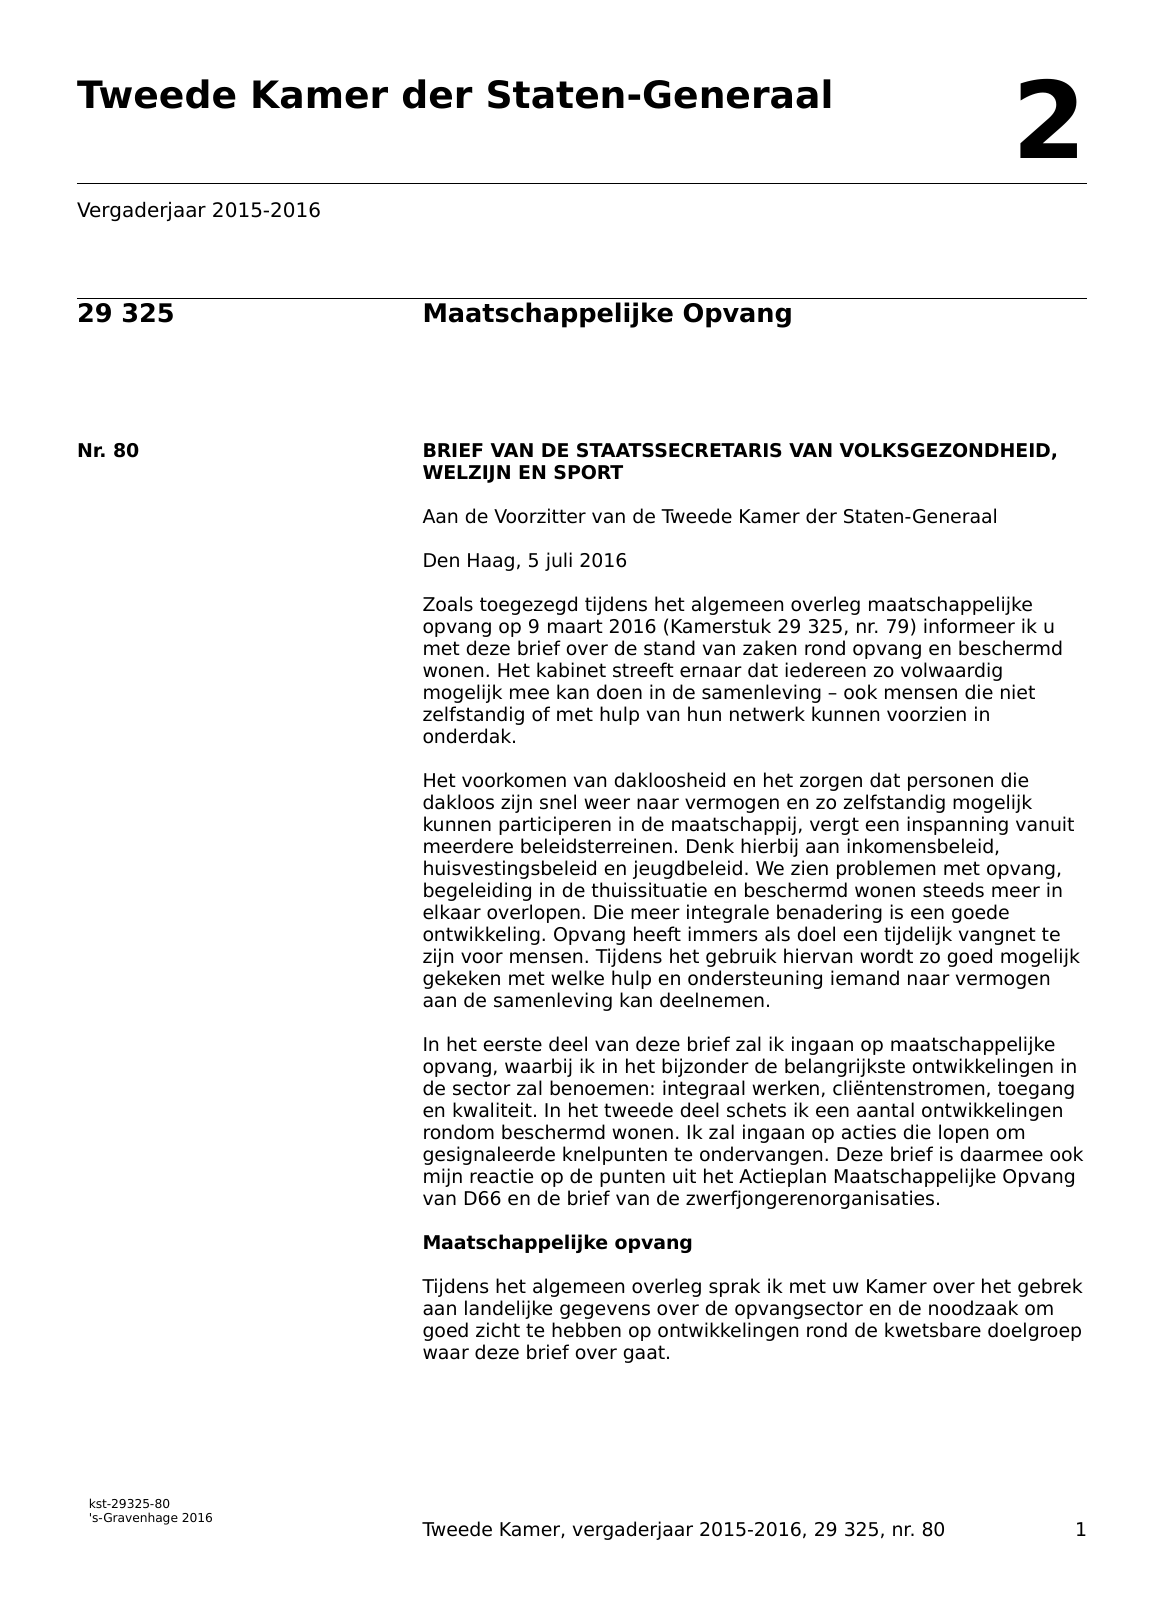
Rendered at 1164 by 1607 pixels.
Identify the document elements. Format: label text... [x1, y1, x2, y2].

subtitle 29 325 Maatschappelijke Opvang [77, 299, 1087, 329]
table_header Tweede Kamer der Staten-Generaal [77, 59, 886, 183]
text Tijdens het algemeen overleg sprak ik met uw Kamer over het gebrek aan landelijke gegevens over de opvangsector en de noodzaak om goed zicht te hebben op ontwikkelingen rond de kwetsbare doelgroep waar deze brief over gaat. [422, 1276, 1087, 1364]
subtitle Nr. 80 BRIEF VAN DE STAATSSECRETARIS VAN VOLKSGEZONDHEID, WELZIJN EN SPORT [77, 440, 1087, 484]
text Het voorkomen van dakloosheid en het zorgen dat personen die dakloos zijn snel weer naar vermogen en zo zelfstandig mogelijk kunnen participeren in de maatschappij, vergt een inspanning vanuit meerdere beleidsterreinen. Denk hierbij aan inkomensbeleid, huisvestingsbeleid en jeugdbeleid. We zien problemen met opvang, begeleiding in de thuissituatie en beschermd wonen steeds meer in elkaar overlopen. Die meer integrale benadering is een goede ontwikkeling. Opvang heeft immers als doel een tijdelijk vangnet te zijn voor mensen. Tijdens het gebruik hiervan wordt zo goed mogelijk gekeken met welke hulp en ondersteuning iemand naar vermogen aan de samenleving kan deelnemen. [422, 770, 1087, 1012]
text kst-29325-80 [88, 1497, 323, 1511]
subtitle Maatschappelijke opvang [422, 1232, 1087, 1254]
table_header 2 [886, 59, 1087, 183]
text Zoals toegezegd tijdens het algemeen overleg maatschappelijke opvang op 9 maart 2016 (Kamerstuk 29 325, nr. 79) informeer ik u met deze brief over de stand van zaken rond opvang en beschermd wonen. Het kabinet streeft ernaar dat iedereen zo volwaardig mogelijk mee kan doen in de samenleving – ook mensen die niet zelfstandig of met hulp van hun netwerk kunnen voorzien in onderdak. [422, 594, 1087, 748]
text Den Haag, 5 juli 2016 [422, 550, 1087, 572]
text In het eerste deel van deze brief zal ik ingaan op maatschappelijke opvang, waarbij ik in het bijzonder de belangrijkste ontwikkelingen in de sector zal benoemen: integraal werken, cliëntenstromen, toegang en kwaliteit. In het tweede deel schets ik een aantal ontwikkelingen rondom beschermd wonen. Ik zal ingaan op acties die lopen om gesignaleerde knelpunten te ondervangen. Deze brief is daarmee ook mijn reactie op de punten uit het Actieplan Maatschappelijke Opvang van D66 en de brief van de zwerfjongerenorganisaties. [422, 1034, 1087, 1210]
text Aan de Voorzitter van de Tweede Kamer der Staten-Generaal [422, 506, 1087, 528]
text 's-Gravenhage 2016 [88, 1511, 323, 1525]
table_cell Vergaderjaar 2015-2016 [77, 184, 1087, 298]
